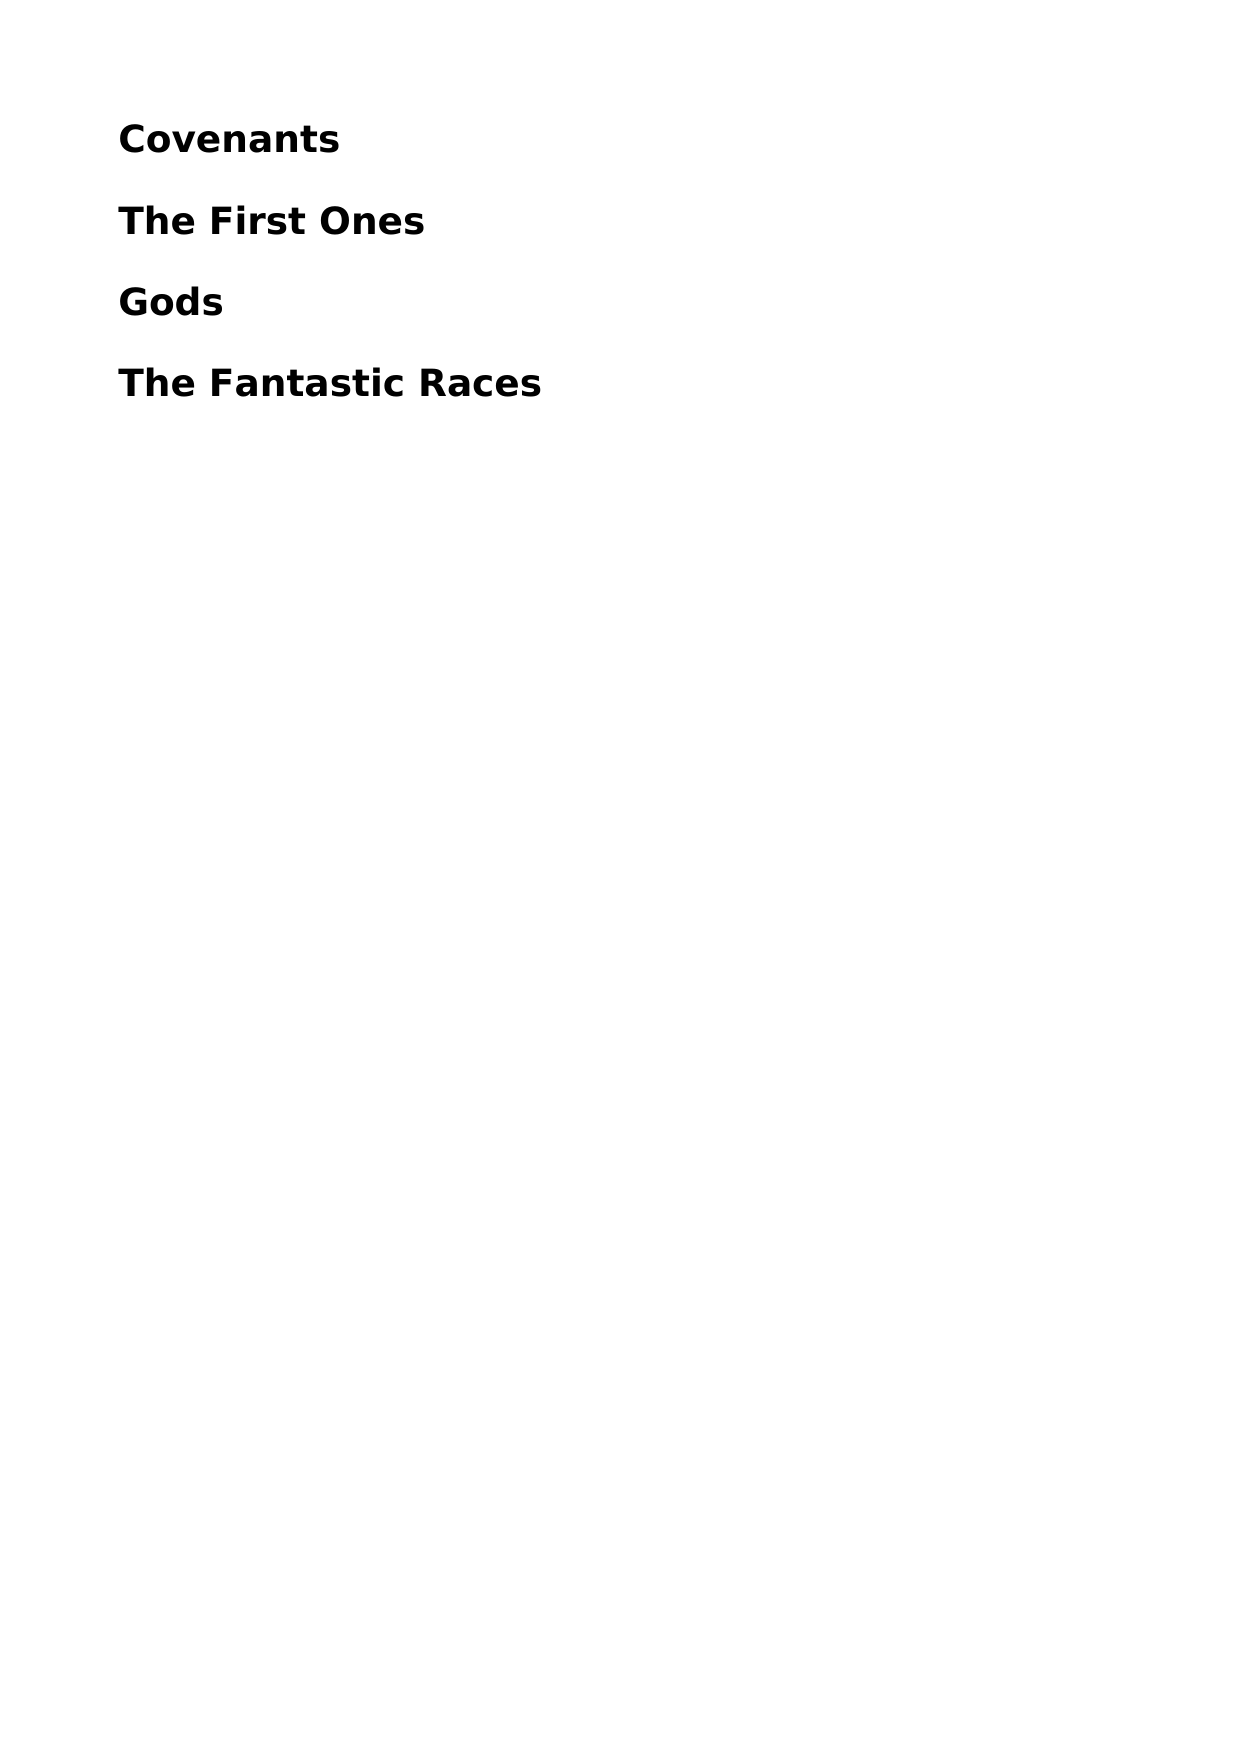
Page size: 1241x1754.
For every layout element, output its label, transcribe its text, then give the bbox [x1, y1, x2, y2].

subtitle Covenants [118, 118, 1122, 162]
subtitle Gods [118, 280, 1122, 324]
subtitle The First Ones [118, 199, 1122, 243]
subtitle The Fantastic Races [118, 362, 1122, 405]
